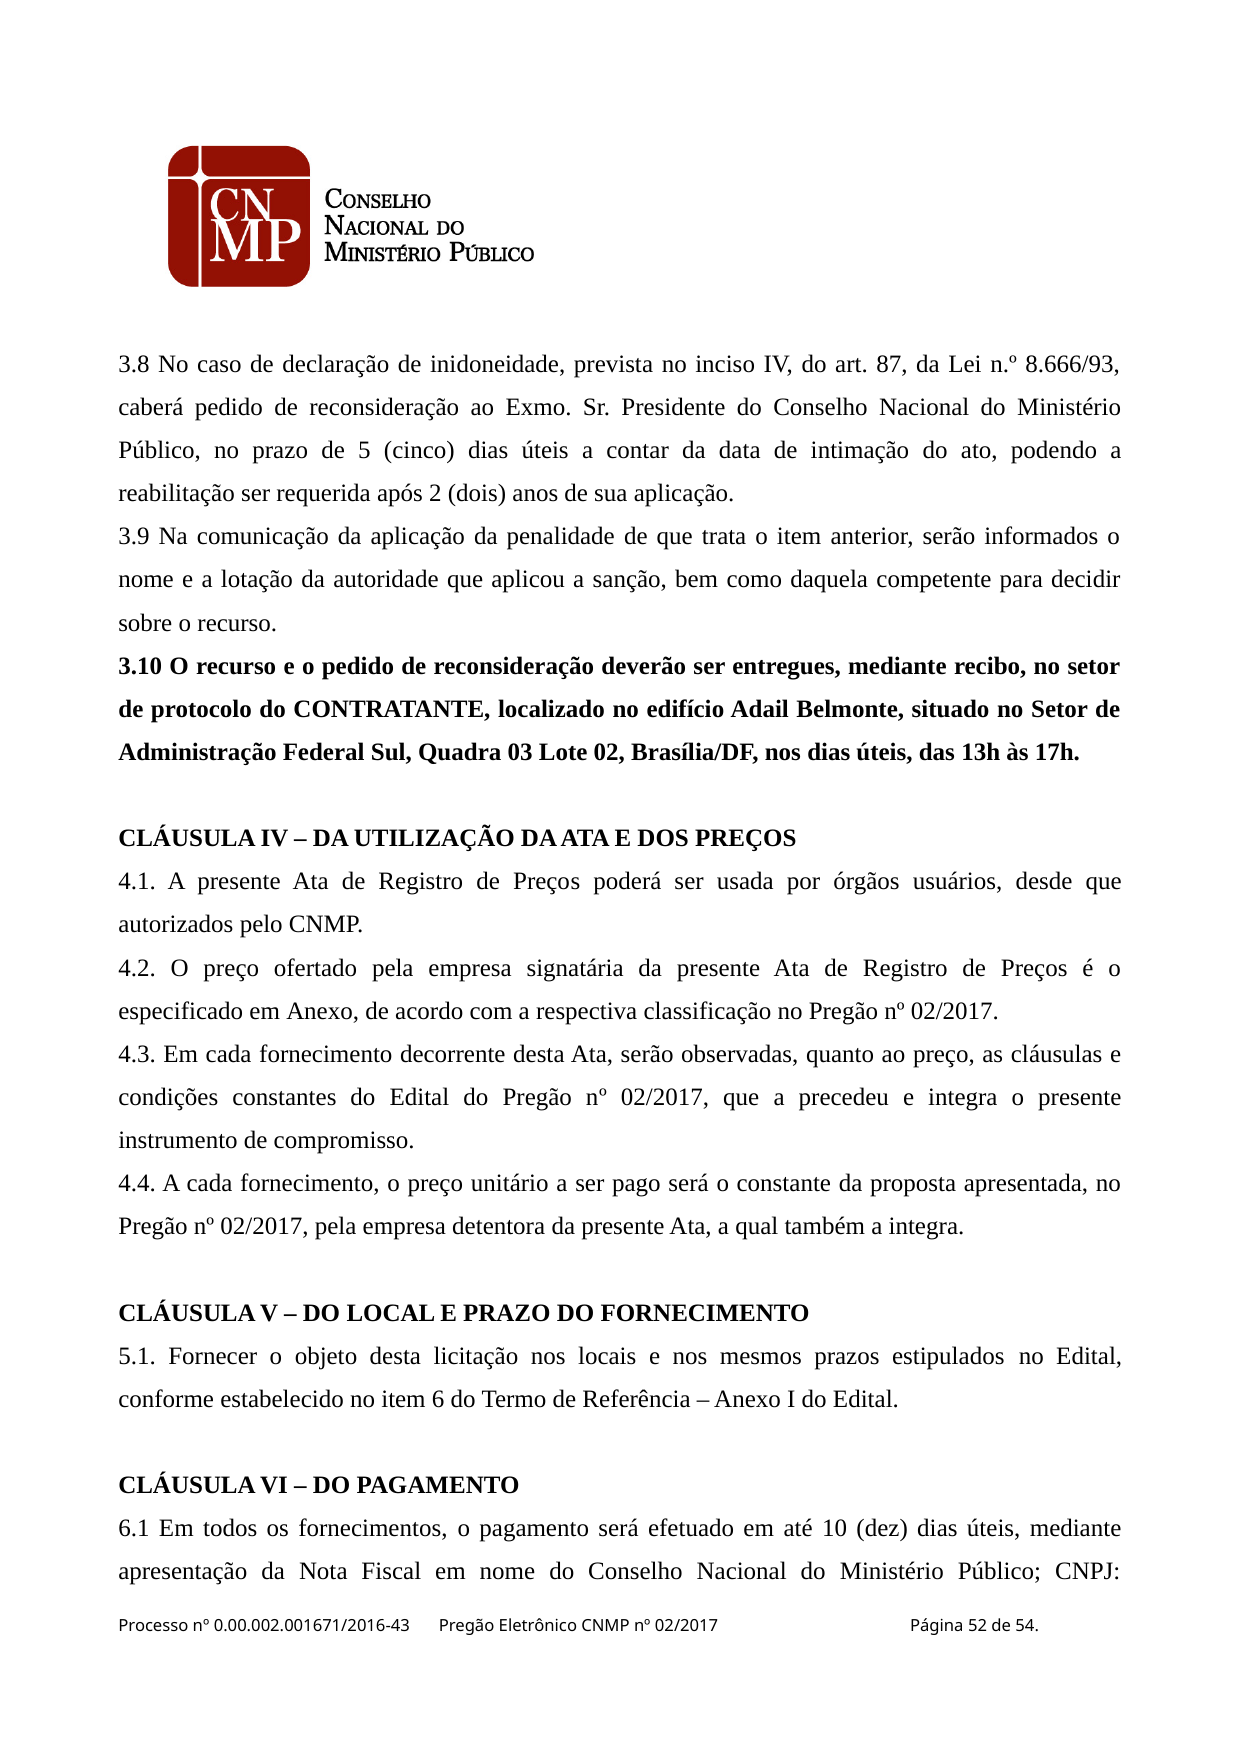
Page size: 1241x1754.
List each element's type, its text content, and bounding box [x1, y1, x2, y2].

text 4.3. Em cada fornecimento decorrente desta Ata, serão observadas, quanto ao preço, as cláusulas e condições constantes do Edital do Pregão nº 02/2017, que a precedeu e integra o presente instrumento de compromisso. [118, 1039, 1122, 1154]
text CLÁUSULA V – DO LOCAL E PRAZO DO FORNECIMENTO [118, 1298, 1122, 1326]
text CLÁUSULA IV – DA UTILIZAÇÃO DA ATA E DOS PREÇOS [118, 823, 1122, 852]
text 4.1. A presente Ata de Registro de Preços poderá ser usada por órgãos usuários, desde que autorizados pelo CNMP. [118, 866, 1122, 938]
text 4.4. A cada fornecimento, o preço unitário a ser pago será o constante da proposta apresentada, no Pregão nº 02/2017, pela empresa detentora da presente Ata, a qual também a integra. [118, 1168, 1122, 1240]
text 6.1 Em todos os fornecimentos, o pagamento será efetuado em até 10 (dez) dias úteis, mediante apresentação da Nota Fiscal em nome do Conselho Nacional do Ministério Público; CNPJ: [118, 1513, 1122, 1585]
picture [143, 123, 550, 309]
text 3.10 O recurso e o pedido de reconsideração deverão ser entregues, mediante recibo, no setor de protocolo do CONTRATANTE, localizado no edifício Adail Belmonte, situado no Setor de Administração Federal Sul, Quadra 03 Lote 02, Brasília/DF, nos dias úteis, das 13h às 17h. [118, 651, 1122, 766]
text 3.8 No caso de declaração de inidoneidade, prevista no inciso IV, do art. 87, da Lei n.º 8.666/93, caberá pedido de reconsideração ao Exmo. Sr. Presidente do Conselho Nacional do Ministério Público, no prazo de 5 (cinco) dias úteis a contar da data de intimação do ato, podendo a reabilitação ser requerida após 2 (dois) anos de sua aplicação. [118, 349, 1122, 507]
text 5.1. Fornecer o objeto desta licitação nos locais e nos mesmos prazos estipulados no Edital, conforme estabelecido no item 6 do Termo de Referência – Anexo I do Edital. [118, 1341, 1122, 1413]
text 4.2. O preço ofertado pela empresa signatária da presente Ata de Registro de Preços é o especificado em Anexo, de acordo com a respectiva classificação no Pregão nº 02/2017. [118, 953, 1122, 1024]
text CLÁUSULA VI – DO PAGAMENTO [118, 1470, 1122, 1499]
text 3.9 Na comunicação da aplicação da penalidade de que trata o item anterior, serão informados o nome e a lotação da autoridade que aplicou a sanção, bem como daquela competente para decidir sobre o recurso. [118, 521, 1122, 636]
